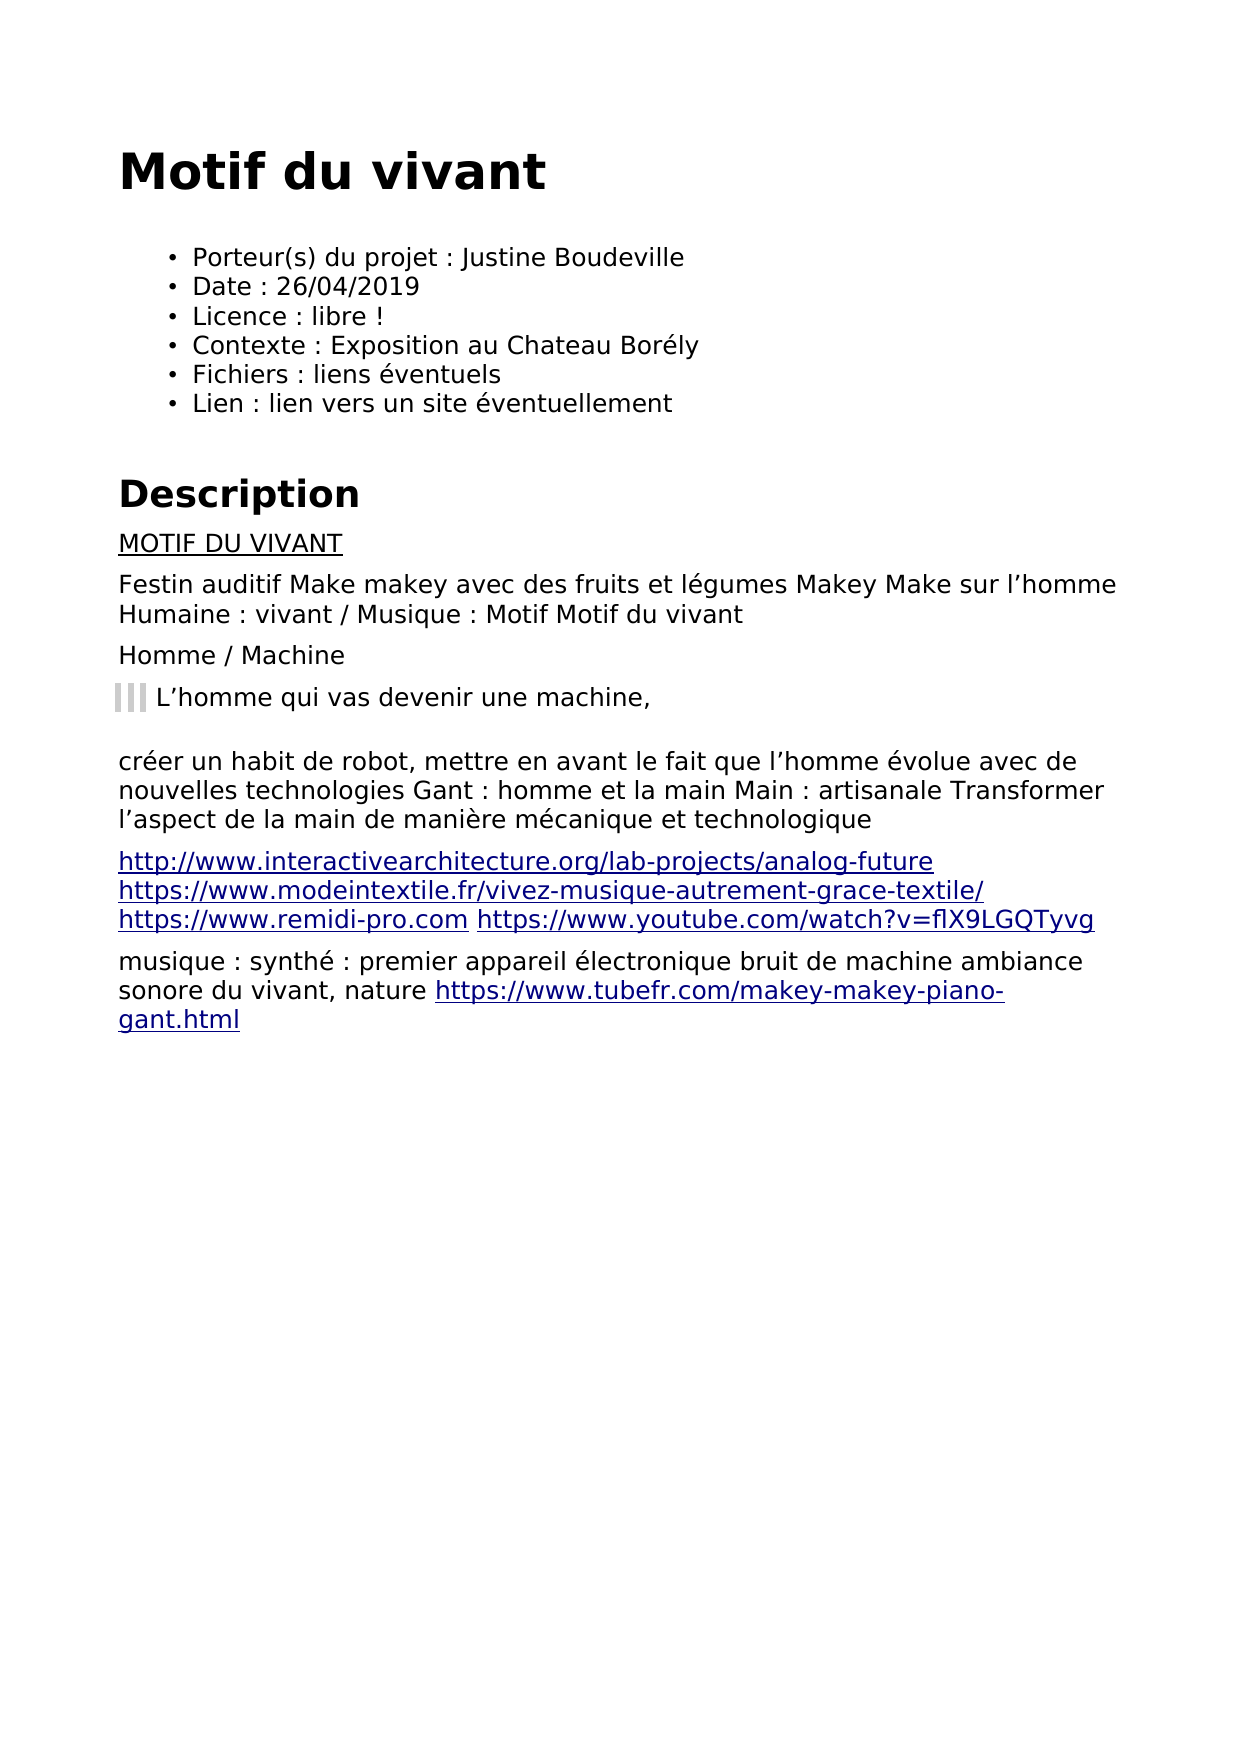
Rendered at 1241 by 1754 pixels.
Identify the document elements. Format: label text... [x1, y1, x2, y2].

text MOTIF DU VIVANT [118, 529, 1122, 558]
text Homme / Machine [118, 641, 1122, 671]
list Contexte : Exposition au Chateau Borély [177, 331, 1122, 360]
list Date : 26/04/2019 [177, 272, 1122, 302]
text créer un habit de robot, mettre en avant le fait que l’homme évolue avec de nouvelles technologies Gant : homme et la main Main : artisanale Transformer l’aspect de la main de manière mécanique et technologique [118, 747, 1122, 835]
subtitle Motif du vivant [118, 143, 1122, 201]
text http://www.interactivearchitecture.org/lab-projects/analog-future https://www.modeintextile.fr/vivez-musique-autrement-grace-textile/ https://www.remidi-pro.com https://www.youtube.com/watch?v=flX9LGQTyvg [118, 847, 1122, 935]
subtitle Description [118, 473, 1122, 516]
table_header [1109, 683, 1122, 712]
text Festin auditif Make makey avec des fruits et légumes Makey Make sur l’homme Humaine : vivant / Musique : Motif Motif du vivant [118, 571, 1122, 629]
list Fichiers : liens éventuels [177, 360, 1122, 389]
table_header [121, 683, 128, 712]
text musique : synthé : premier appareil électronique bruit de machine ambiance sonore du vivant, nature https://www.tubefr.com/makey-makey-piano-gant.html [118, 947, 1122, 1035]
list Lien : lien vers un site éventuellement [177, 389, 1122, 418]
list Licence : libre ! [177, 302, 1122, 331]
table_header L’homme qui vas devenir une machine, [146, 683, 1097, 712]
list Porteur(s) du projet : Justine Boudeville [177, 243, 1122, 272]
table_header [1097, 683, 1109, 712]
table_header [134, 683, 140, 712]
